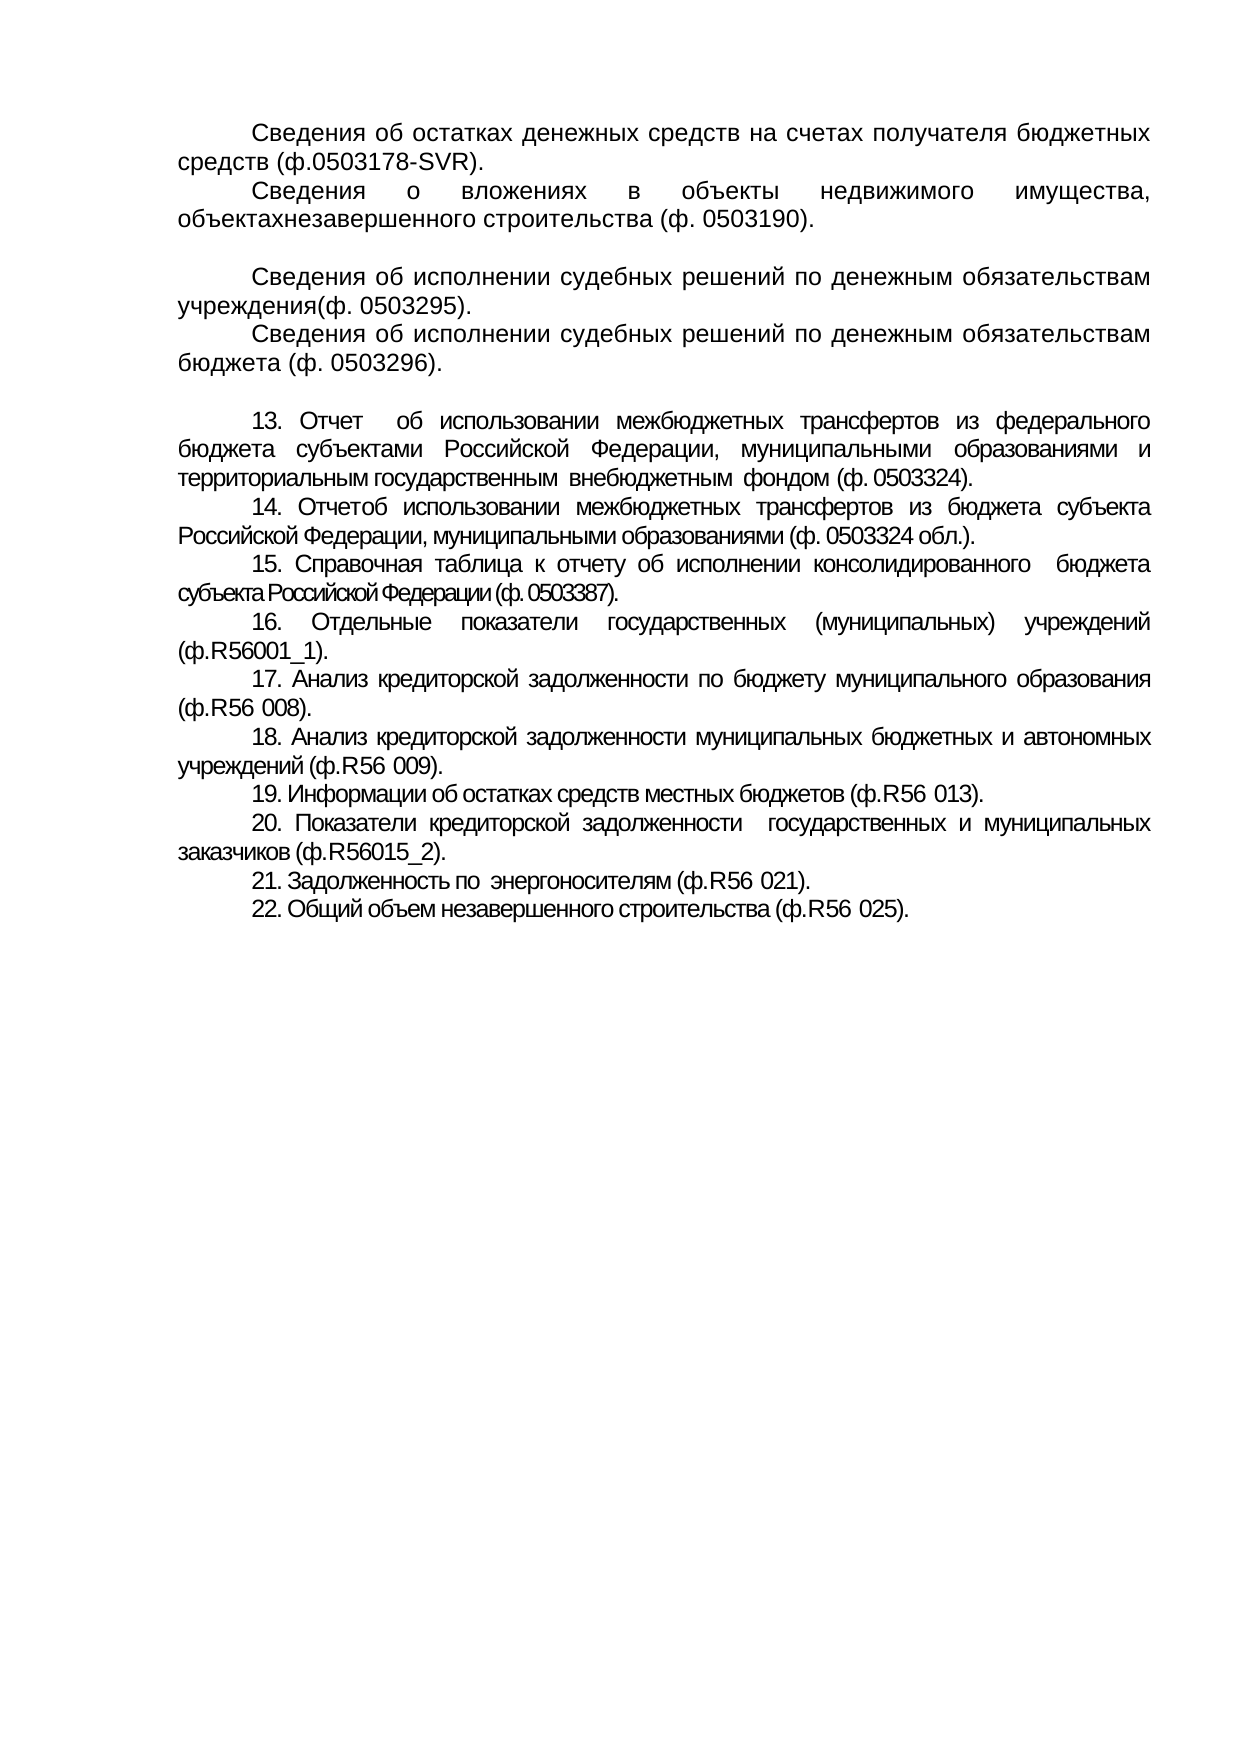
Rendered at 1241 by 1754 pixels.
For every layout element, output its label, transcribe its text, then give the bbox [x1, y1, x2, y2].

text 22. Общий объем незавершенного строительства (ф.R56 025). [177, 894, 1152, 923]
text 16. Отдельные показатели государственных (муниципальных) учреждений (ф.R56001_1). [177, 607, 1152, 664]
text Сведения об остатках денежных средств на счетах получателя бюджетных средств (ф.0503178-SVR). [177, 118, 1152, 176]
text 14. Отчетоб использовании межбюджетных трансфертов из бюджета субъекта Российской Федерации, муниципальными образованиями (ф. 0503324 обл.). [177, 492, 1152, 549]
text Сведения о вложениях в объекты недвижимого имущества, объектахнезавершенного строительства (ф. 0503190). [177, 176, 1152, 233]
text 19. Информации об остатках средств местных бюджетов (ф.R56 013). [177, 779, 1152, 808]
text Сведения об исполнении судебных решений по денежным обязательствам бюджета (ф. 0503296). [177, 319, 1152, 377]
text 15. Справочная таблица к отчету об исполнении консолидированного бюджета субъекта Российской Федерации (ф. 0503387). [177, 549, 1152, 607]
text 18. Анализ кредиторской задолженности муниципальных бюджетных и автономных учреждений (ф.R56 009). [177, 722, 1152, 779]
text Сведения об исполнении судебных решений по денежным обязательствам учреждения(ф. 0503295). [177, 262, 1152, 319]
text 21. Задолженность по энергоносителям (ф.R56 021). [177, 866, 1152, 894]
text 20. Показатели кредиторской задолженности государственных и муниципальных заказчиков (ф.R56015_2). [177, 808, 1152, 866]
text 17. Анализ кредиторской задолженности по бюджету муниципального образования (ф.R56 008). [177, 664, 1152, 722]
text 13. Отчет об использовании межбюджетных трансфертов из федерального бюджета субъектами Российской Федерации, муниципальными образованиями и территориальным государственным внебюджетным фондом (ф. 0503324). [177, 406, 1152, 492]
